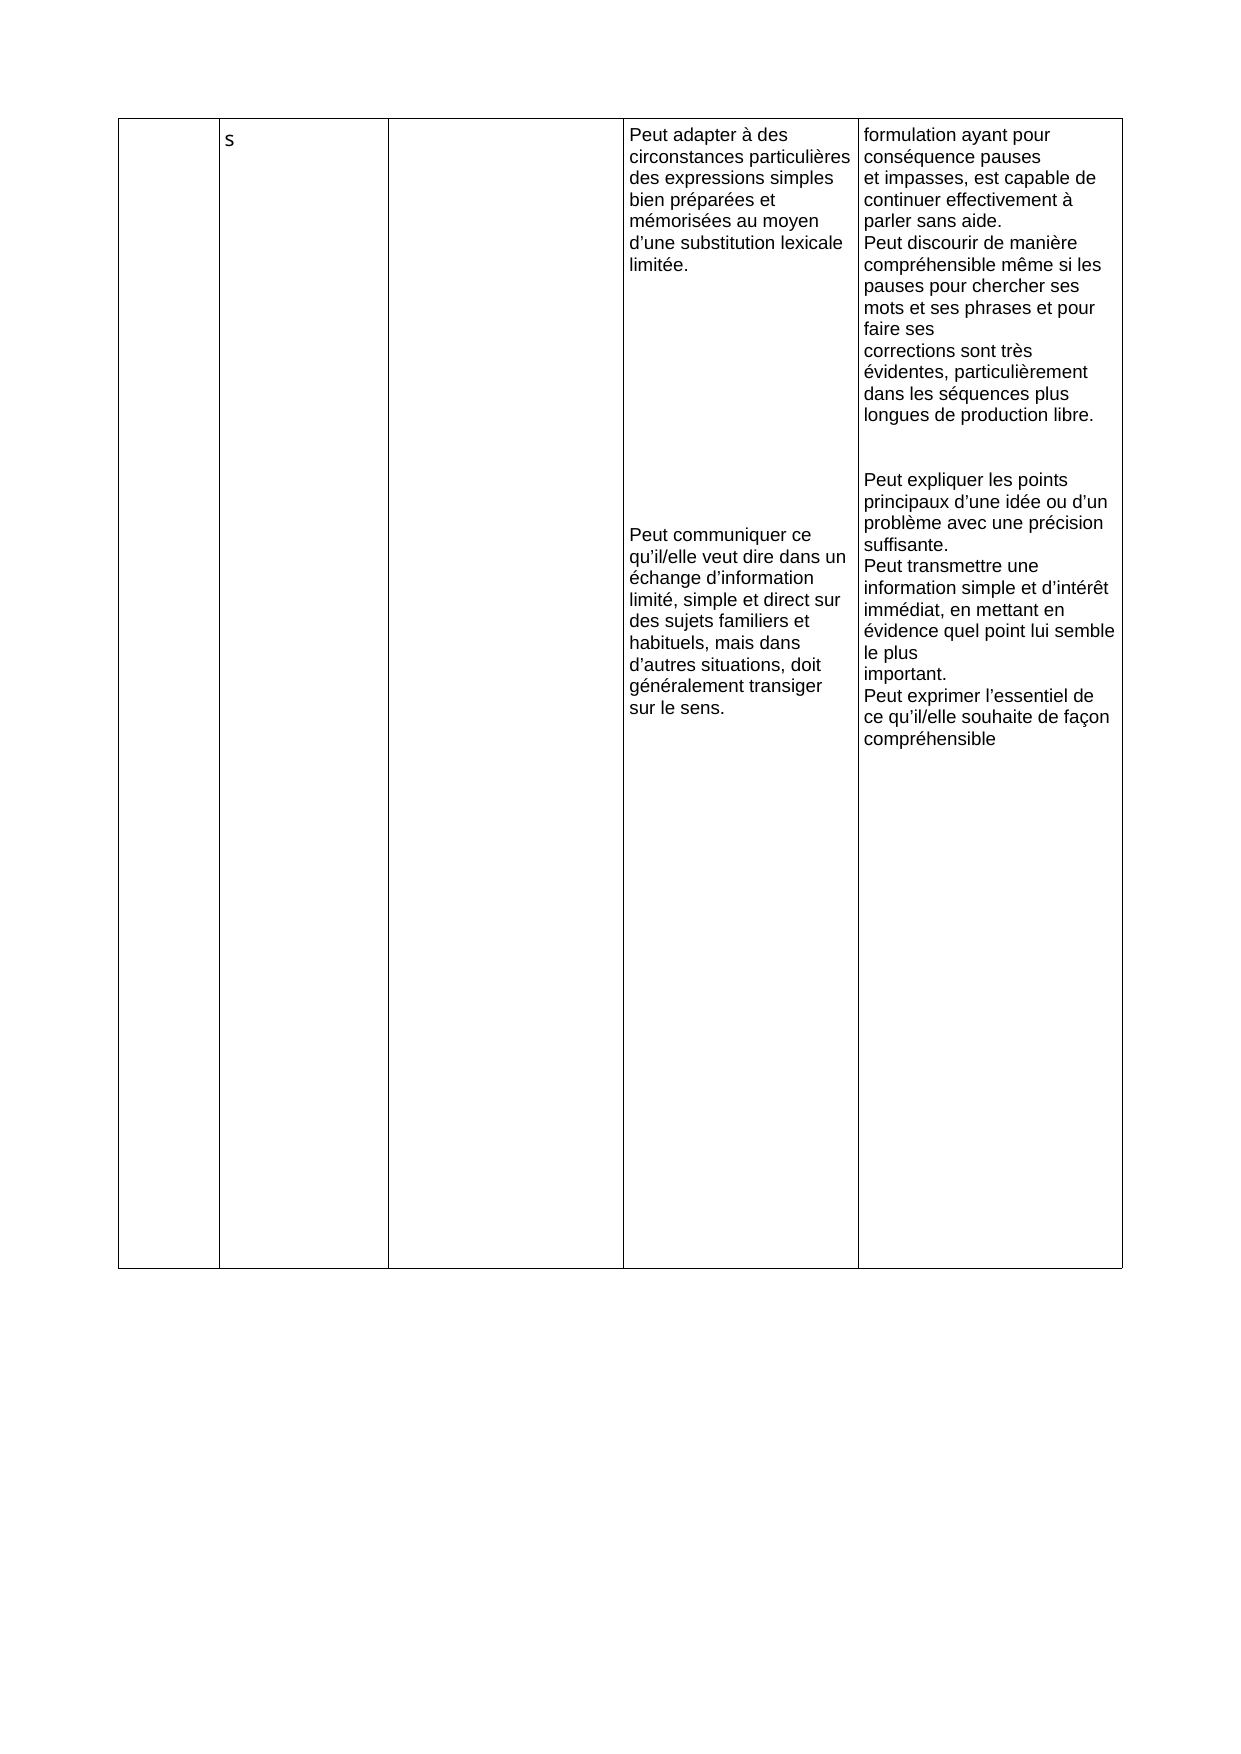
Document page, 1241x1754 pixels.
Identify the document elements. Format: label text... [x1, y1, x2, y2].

table_cell Peut adapter à des circonstances particulières des expressions simples bien préparées et mémorisées au moyen d’une substitution lexicale limitée. Peut communiquer ce qu’il/elle veut dire dans un échange d’information limité, simple et direct sur des sujets familiers et habituels, mais dans d’autres situations, doit généralement transiger sur le sens. [624, 119, 858, 1267]
table_cell [389, 119, 623, 1267]
table_cell [119, 119, 219, 1267]
table_cell formulation ayant pour conséquence pauses et impasses, est capable de continuer effectivement à parler sans aide. Peut discourir de manière compréhensible même si les pauses pour chercher ses mots et ses phrases et pour faire ses corrections sont très évidentes, particulièrement dans les séquences plus longues de production libre. Peut expliquer les points principaux d’une idée ou d’un problème avec une précision suffisante. Peut transmettre une information simple et d’intérêt immédiat, en mettant en évidence quel point lui semble le plus important. Peut exprimer l’essentiel de ce qu’il/elle souhaite de façon compréhensible [859, 119, 1122, 1267]
table_cell s [220, 119, 388, 1267]
